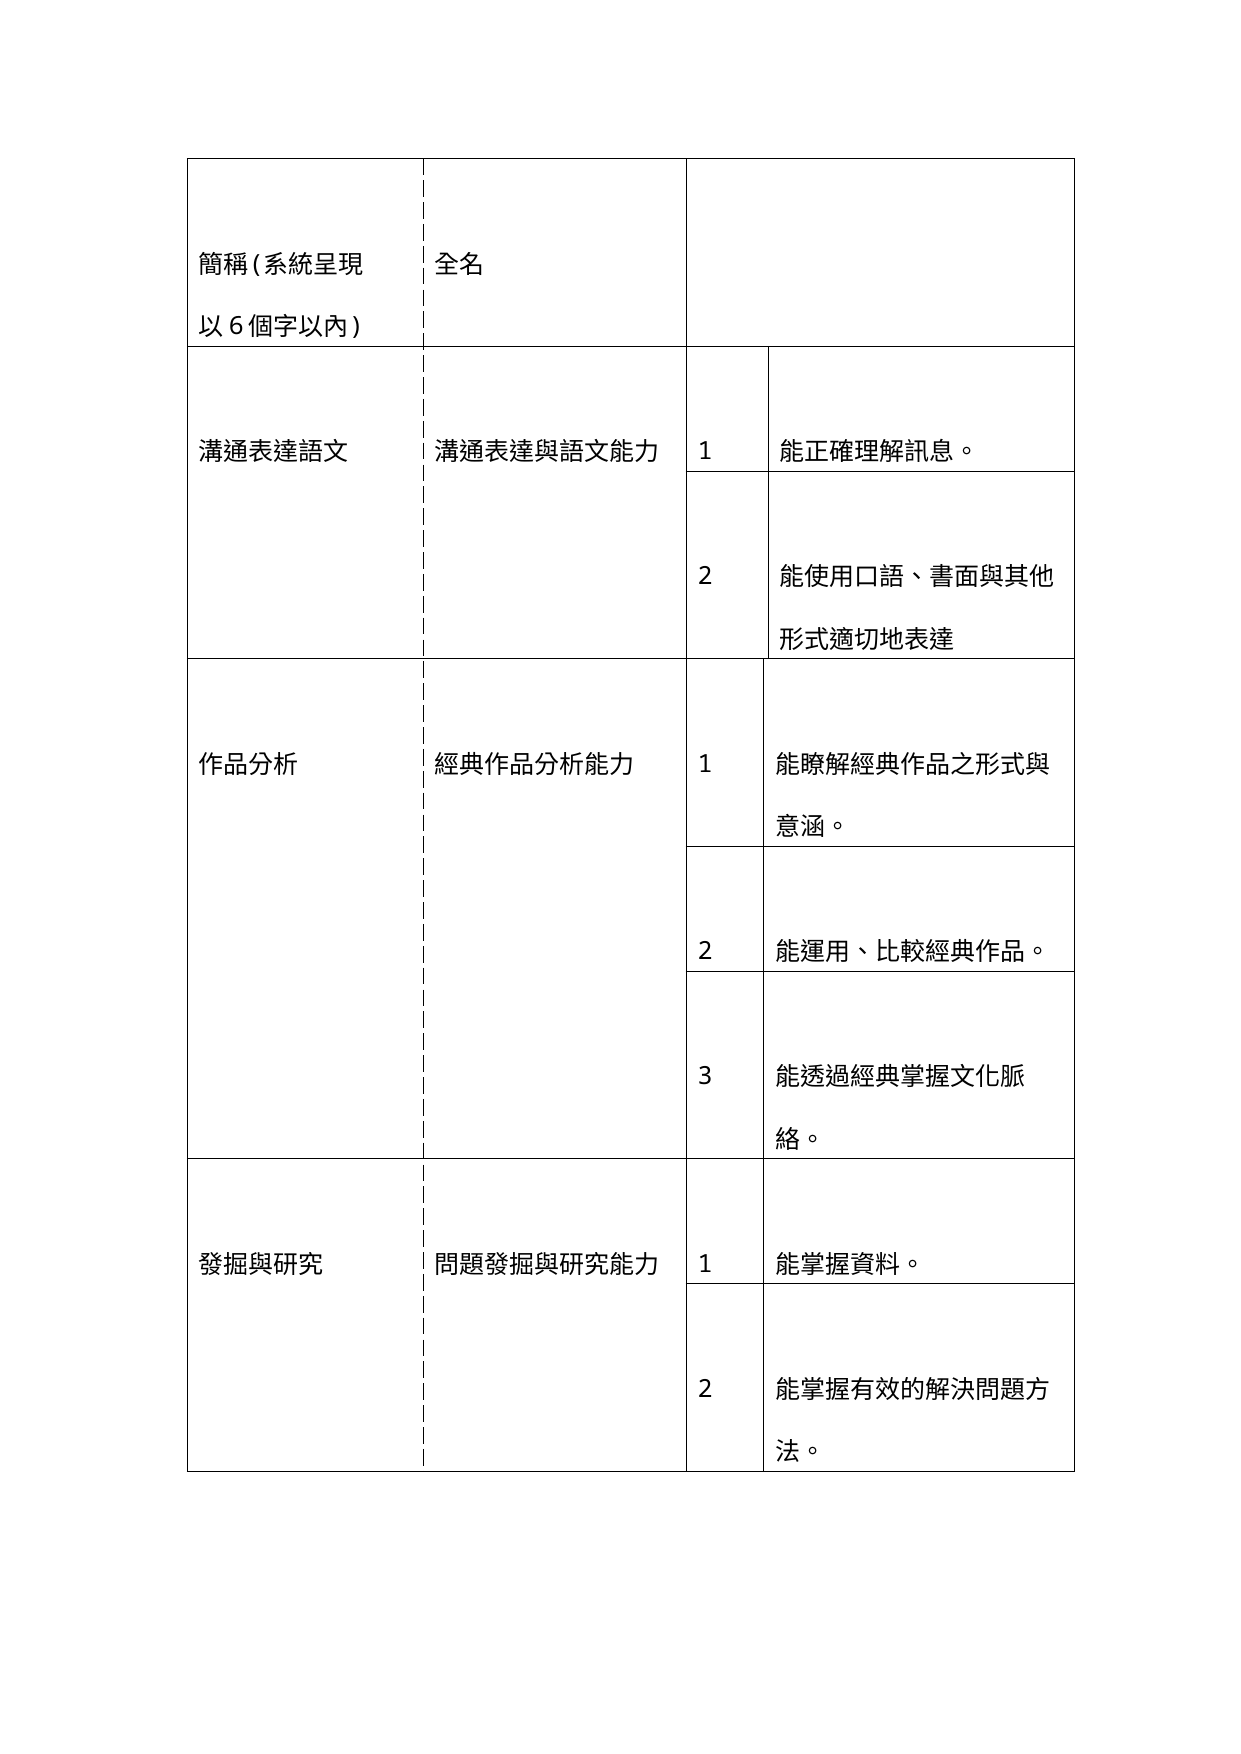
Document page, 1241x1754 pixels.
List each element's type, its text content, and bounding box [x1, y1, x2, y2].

table_cell 溝通表達與語文能力 [423, 347, 686, 658]
table_cell 能使用口語、書面與其他形式適切地表達 [769, 472, 1074, 658]
table_cell 1 [687, 347, 768, 471]
table_cell 能運用、比較經典作品。 [764, 847, 1074, 971]
table_cell 能掌握資料。 [764, 1159, 1074, 1283]
table_cell 2 [687, 1284, 763, 1471]
table_cell 能透過經典掌握文化脈絡。 [764, 972, 1074, 1158]
table_cell 能掌握有效的解決問題方法。 [764, 1284, 1074, 1471]
table_cell 作品分析 [188, 659, 423, 1158]
table_cell 溝通表達語文 [188, 347, 423, 658]
table_cell 1 [687, 1159, 763, 1283]
table_cell 能正確理解訊息。 [769, 347, 1074, 471]
table_cell 發掘與研究 [188, 1159, 423, 1471]
table_cell 2 [687, 847, 763, 971]
table_cell 簡稱(系統呈現 以6個字以內) [188, 159, 423, 346]
table_cell 問題發掘與研究能力 [423, 1159, 686, 1471]
table_cell 能瞭解經典作品之形式與意涵。 [764, 659, 1074, 846]
table_cell 3 [687, 972, 763, 1158]
table_cell 全名 [423, 159, 686, 346]
table_cell 1 [687, 659, 763, 846]
table_cell [687, 159, 1074, 346]
table_cell 經典作品分析能力 [423, 659, 686, 1158]
table_cell 2 [687, 472, 768, 658]
